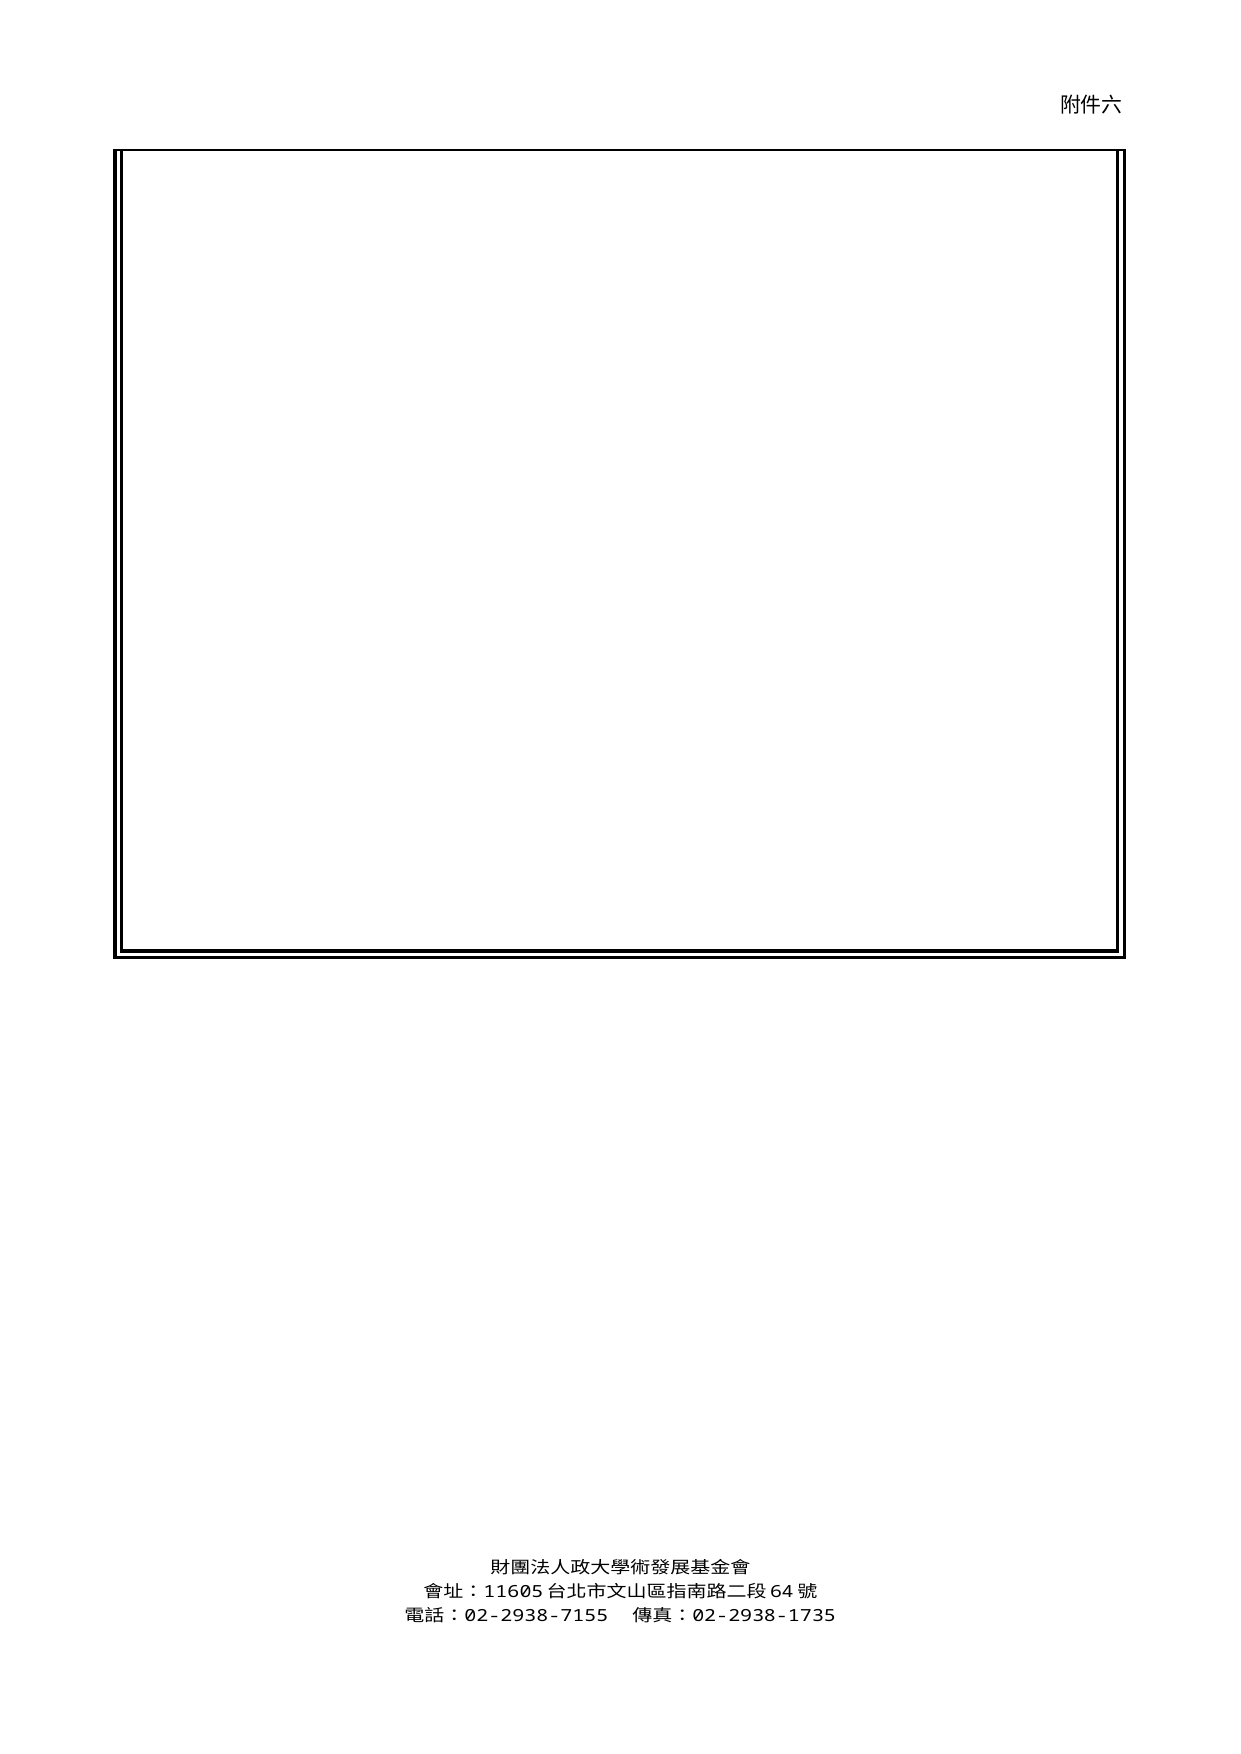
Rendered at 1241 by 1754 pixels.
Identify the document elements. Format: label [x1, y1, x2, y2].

table_cell [123, 151, 1116, 949]
